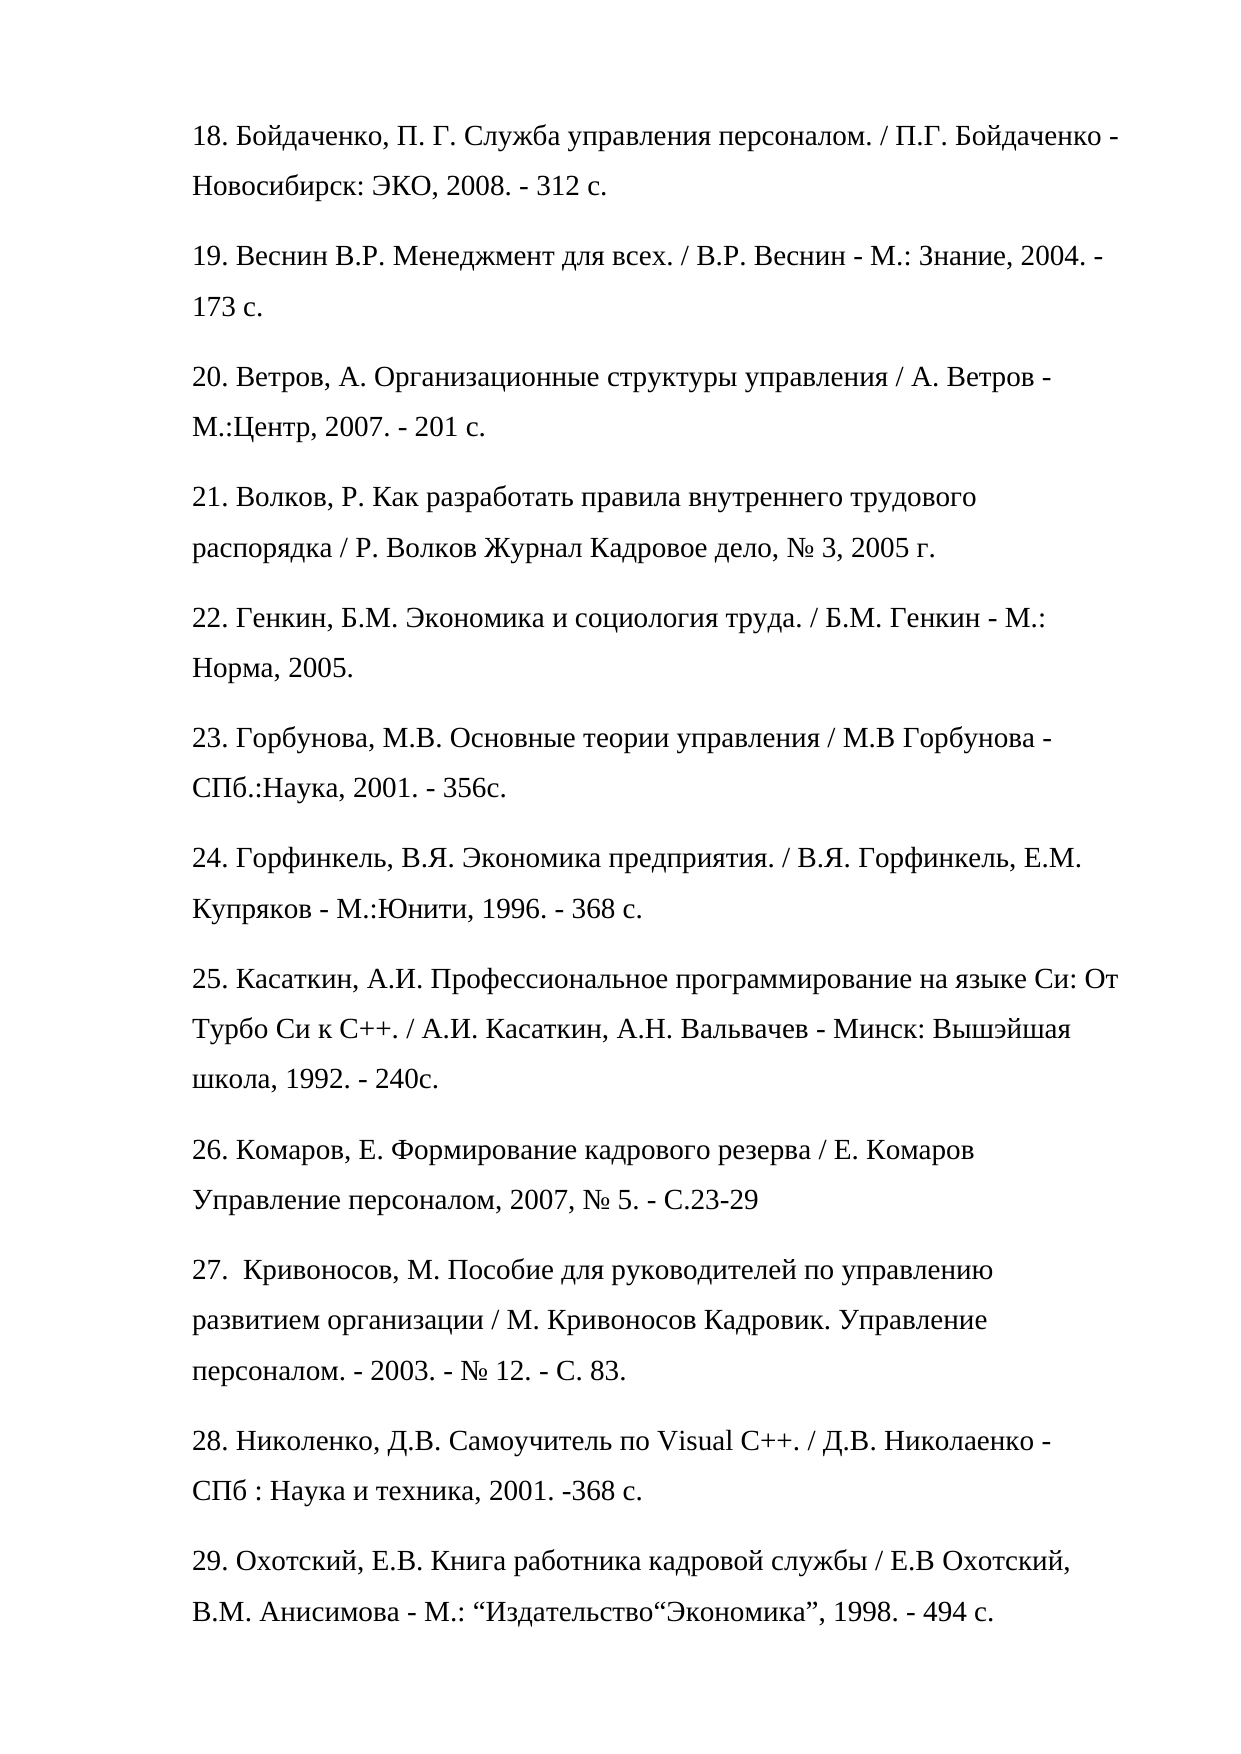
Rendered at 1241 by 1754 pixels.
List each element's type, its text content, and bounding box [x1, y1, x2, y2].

list Кривоносов, М. Пособие для руководителей по управлению развитием организации / М. Кривоносов Кадровик. Управление персоналом. - 2003. - № 12. - С. 83. [118, 1252, 1122, 1386]
list Комаров, Е. Формирование кадрового резерва / Е. Комаров Управление персоналом, 2007, № 5. - С.23-29 [118, 1132, 1122, 1216]
list Касаткин, А.И. Профессиональное программирование на языке Си: От Турбо Си к С++. / А.И. Касаткин, А.Н. Вальвачев - Минск: Вышэйшая школа, 1992. - 240с. [118, 961, 1122, 1095]
list Веснин В.Р. Менеджмент для всех. / В.Р. Веснин - М.: Знание, 2004. - 173 с. [118, 238, 1122, 322]
list Волков, Р. Как разработать правила внутреннего трудового распорядка / Р. Волков Журнал Кадровое дело, № 3, 2005 г. [118, 479, 1122, 563]
list Горфинкель, В.Я. Экономика предприятия. / В.Я. Горфинкель, Е.М. Купряков - М.:Юнити, 1996. - 368 с. [118, 841, 1122, 924]
list Горбунова, М.В. Основные теории управления / М.В Горбунова - СПб.:Наука, 2001. - 356с. [118, 720, 1122, 804]
list Бойдаченко, П. Г. Служба управления персоналом. / П.Г. Бойдаченко - Новосибирск: ЭКО, 2008. - 312 с. [118, 118, 1122, 202]
list Охотский, Е.В. Книга работника кадровой службы / Е.В Охотский, В.М. Анисимова - М.: “Издательство“Экономика”, 1998. - 494 с. [118, 1543, 1122, 1627]
list Ветров, А. Организационные структуры управления / А. Ветров - М.:Центр, 2007. - 201 с. [118, 359, 1122, 443]
list Николенко, Д.В. Самоучитель по Visual C++. / Д.В. Николаенко - СПб : Наука и техника, 2001. -368 с. [118, 1423, 1122, 1507]
list Генкин, Б.М. Экономика и социология труда. / Б.М. Генкин - М.: Норма, 2005. [118, 600, 1122, 684]
